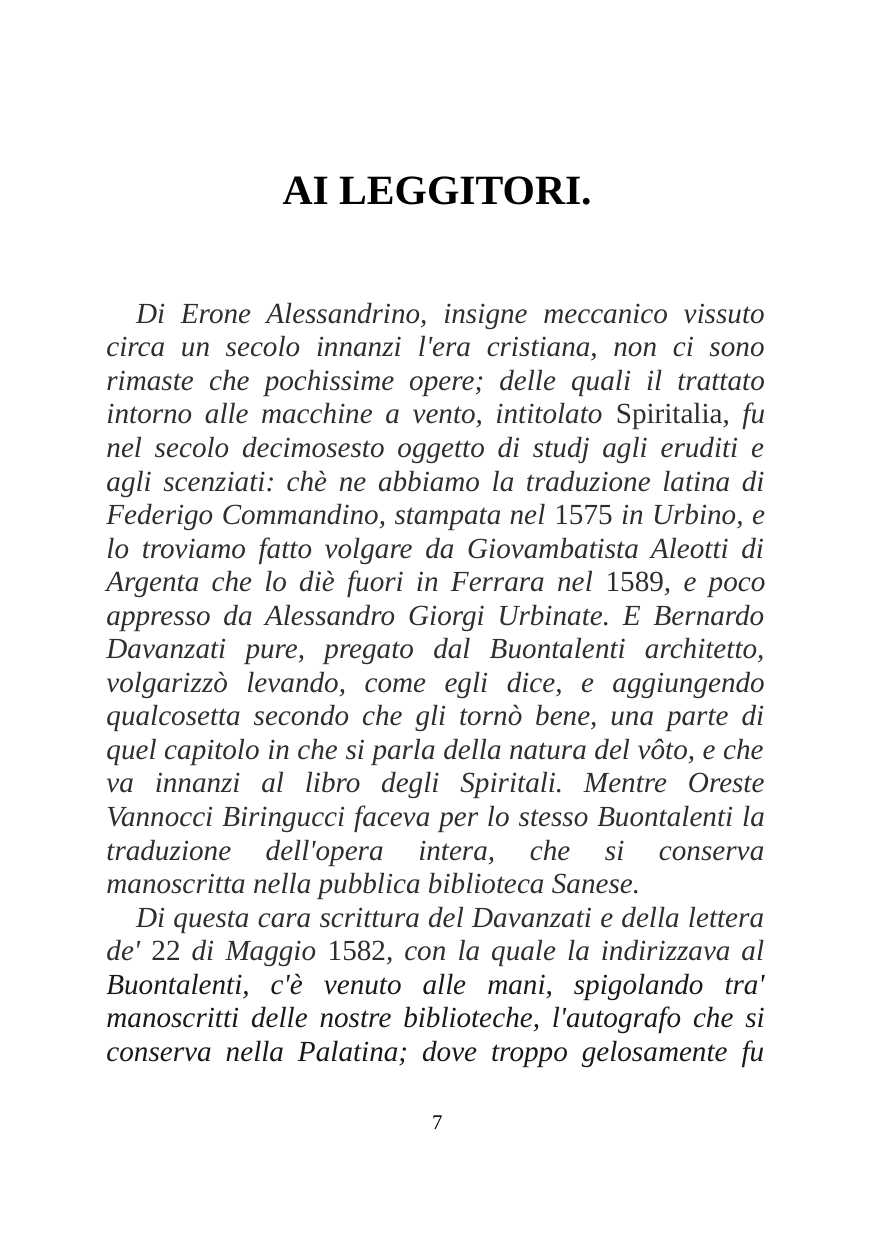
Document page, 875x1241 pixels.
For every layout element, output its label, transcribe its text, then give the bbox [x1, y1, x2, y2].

text AI LEGGITORI. [106, 165, 768, 213]
text Di questa cara scrittura del Davanzati e della lettera de' 22 di Maggio 1582, con la quale la indirizzava al Buontalenti, c'è venuto alle mani, spigolando tra' manoscritti delle nostre biblioteche, l'autografo che si conserva nella Palatina; dove troppo gelosamente fu [106, 900, 768, 1067]
text Di Erone Alessandrino, insigne meccanico vissuto circa un secolo innanzi l'era cristiana, non ci sono rimaste che pochissime opere; delle quali il trattato intorno alle macchine a vento, intitolato Spiritalia, fu nel secolo decimosesto oggetto di studj agli eruditi e agli scenziati: chè ne abbiamo la traduzione latina di Federigo Commandino, stampata nel 1575 in Urbino, e lo troviamo fatto volgare da Giovambatista Aleotti di Argenta che lo diè fuori in Ferrara nel 1589, e poco appresso da Alessandro Giorgi Urbinate. E Bernardo Davanzati pure, pregato dal Buontalenti architetto, volgarizzò levando, come egli dice, e aggiungendo qualcosetta secondo che gli tornò bene, una parte di quel capitolo in che si parla della natura del vôto, e che va innanzi al libro degli Spiritali. Mentre Oreste Vannocci Biringucci faceva per lo stesso Buontalenti la traduzione dell'opera intera, che si conserva manoscritta nella pubblica biblioteca Sanese. [106, 296, 768, 900]
